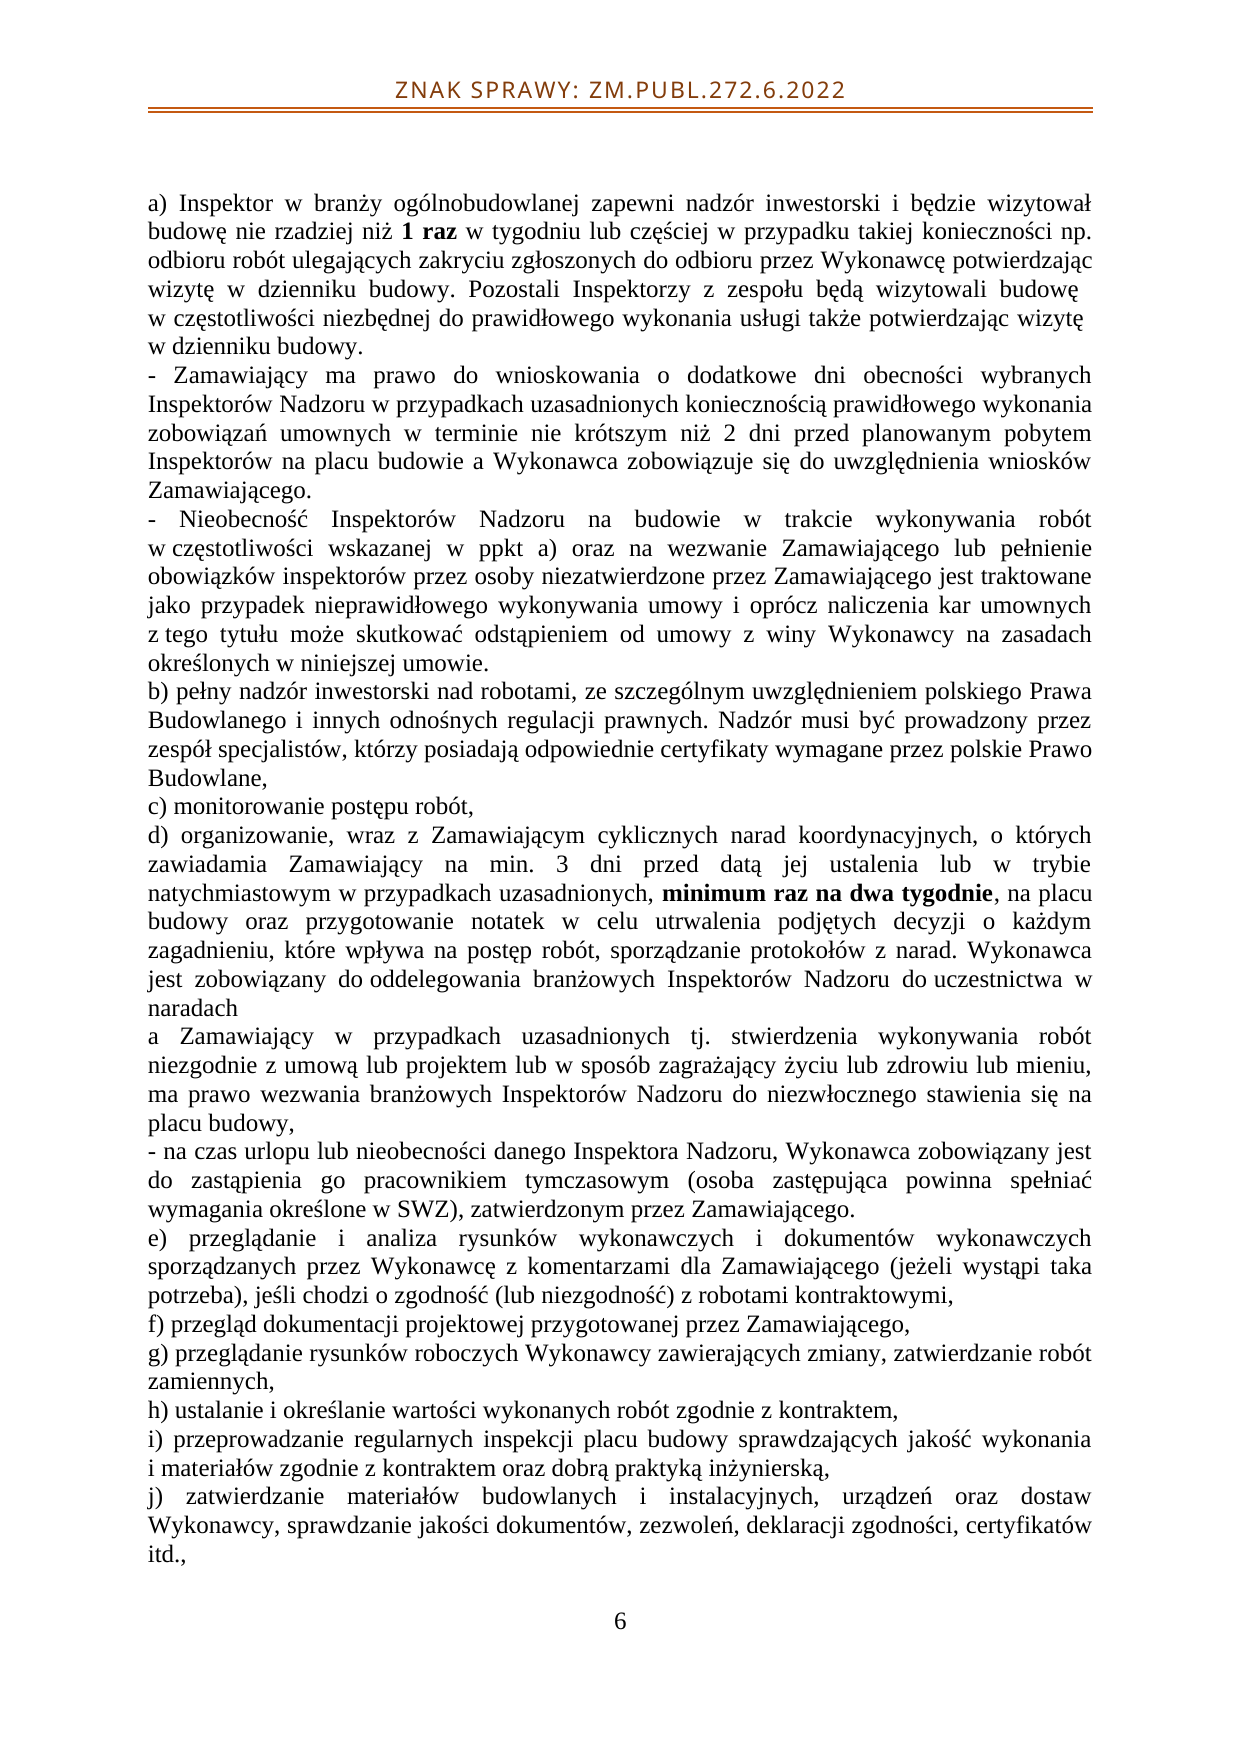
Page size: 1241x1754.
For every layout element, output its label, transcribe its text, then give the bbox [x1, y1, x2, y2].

text g) przeglądanie rysunków roboczych Wykonawcy zawierających zmiany, zatwierdzanie robót zamiennych, [148, 1338, 1093, 1395]
text c) monitorowanie postępu robót, [148, 791, 1093, 820]
text e) przeglądanie i analiza rysunków wykonawczych i dokumentów wykonawczych sporządzanych przez Wykonawcę z komentarzami dla Zamawiającego (jeżeli wystąpi taka potrzeba), jeśli chodzi o zgodność (lub niezgodność) z robotami kontraktowymi, [148, 1223, 1093, 1309]
text a) Inspektor w branży ogólnobudowlanej zapewni nadzór inwestorski i będzie wizytował budowę nie rzadziej niż 1 raz w tygodniu lub częściej w przypadku takiej konieczności np. odbioru robót ulegających zakryciu zgłoszonych do odbioru przez Wykonawcę potwierdzając wizytę w dzienniku budowy. Pozostali Inspektorzy z zespołu będą wizytowali budowę w częstotliwości niezbędnej do prawidłowego wykonania usługi także potwierdzając wizytę w dzienniku budowy. [148, 188, 1093, 360]
text j) zatwierdzanie materiałów budowlanych i instalacyjnych, urządzeń oraz dostaw Wykonawcy, sprawdzanie jakości dokumentów, zezwoleń, deklaracji zgodności, certyfikatów itd., [148, 1481, 1093, 1568]
text i) przeprowadzanie regularnych inspekcji placu budowy sprawdzających jakość wykonania i materiałów zgodnie z kontraktem oraz dobrą praktyką inżynierską, [148, 1424, 1093, 1481]
text h) ustalanie i określanie wartości wykonanych robót zgodnie z kontraktem, [148, 1395, 1093, 1424]
text - Zamawiający ma prawo do wnioskowania o dodatkowe dni obecności wybranych Inspektorów Nadzoru w przypadkach uzasadnionych koniecznością prawidłowego wykonania zobowiązań umownych w terminie nie krótszym niż 2 dni przed planowanym pobytem Inspektorów na placu budowie a Wykonawca zobowiązuje się do uwzględnienia wniosków Zamawiającego. [148, 360, 1093, 504]
text b) pełny nadzór inwestorski nad robotami, ze szczególnym uwzględnieniem polskiego Prawa Budowlanego i innych odnośnych regulacji prawnych. Nadzór musi być prowadzony przez zespół specjalistów, którzy posiadają odpowiednie certyfikaty wymagane przez polskie Prawo Budowlane, [148, 676, 1093, 791]
text d) organizowanie, wraz z Zamawiającym cyklicznych narad koordynacyjnych, o których zawiadamia Zamawiający na min. 3 dni przed datą jej ustalenia lub w trybie natychmiastowym w przypadkach uzasadnionych, minimum raz na dwa tygodnie, na placu budowy oraz przygotowanie notatek w celu utrwalenia podjętych decyzji o każdym zagadnieniu, które wpływa na postęp robót, sporządzanie protokołów z narad. Wykonawca jest zobowiązany do oddelegowania branżowych Inspektorów Nadzoru do uczestnictwa w naradach a Zamawiający w przypadkach uzasadnionych tj. stwierdzenia wykonywania robót niezgodnie z umową lub projektem lub w sposób zagrażający życiu lub zdrowiu lub mieniu, ma prawo wezwania branżowych Inspektorów Nadzoru do niezwłocznego stawienia się na placu budowy, [148, 820, 1093, 1136]
text - na czas urlopu lub nieobecności danego Inspektora Nadzoru, Wykonawca zobowiązany jest do zastąpienia go pracownikiem tymczasowym (osoba zastępująca powinna spełniać wymagania określone w SWZ), zatwierdzonym przez Zamawiającego. [148, 1136, 1093, 1223]
text f) przegląd dokumentacji projektowej przygotowanej przez Zamawiającego, [148, 1309, 1093, 1338]
text - Nieobecność Inspektorów Nadzoru na budowie w trakcie wykonywania robót w częstotliwości wskazanej w ppkt a) oraz na wezwanie Zamawiającego lub pełnienie obowiązków inspektorów przez osoby niezatwierdzone przez Zamawiającego jest traktowane jako przypadek nieprawidłowego wykonywania umowy i oprócz naliczenia kar umownych z tego tytułu może skutkować odstąpieniem od umowy z winy Wykonawcy na zasadach określonych w niniejszej umowie. [148, 504, 1093, 676]
